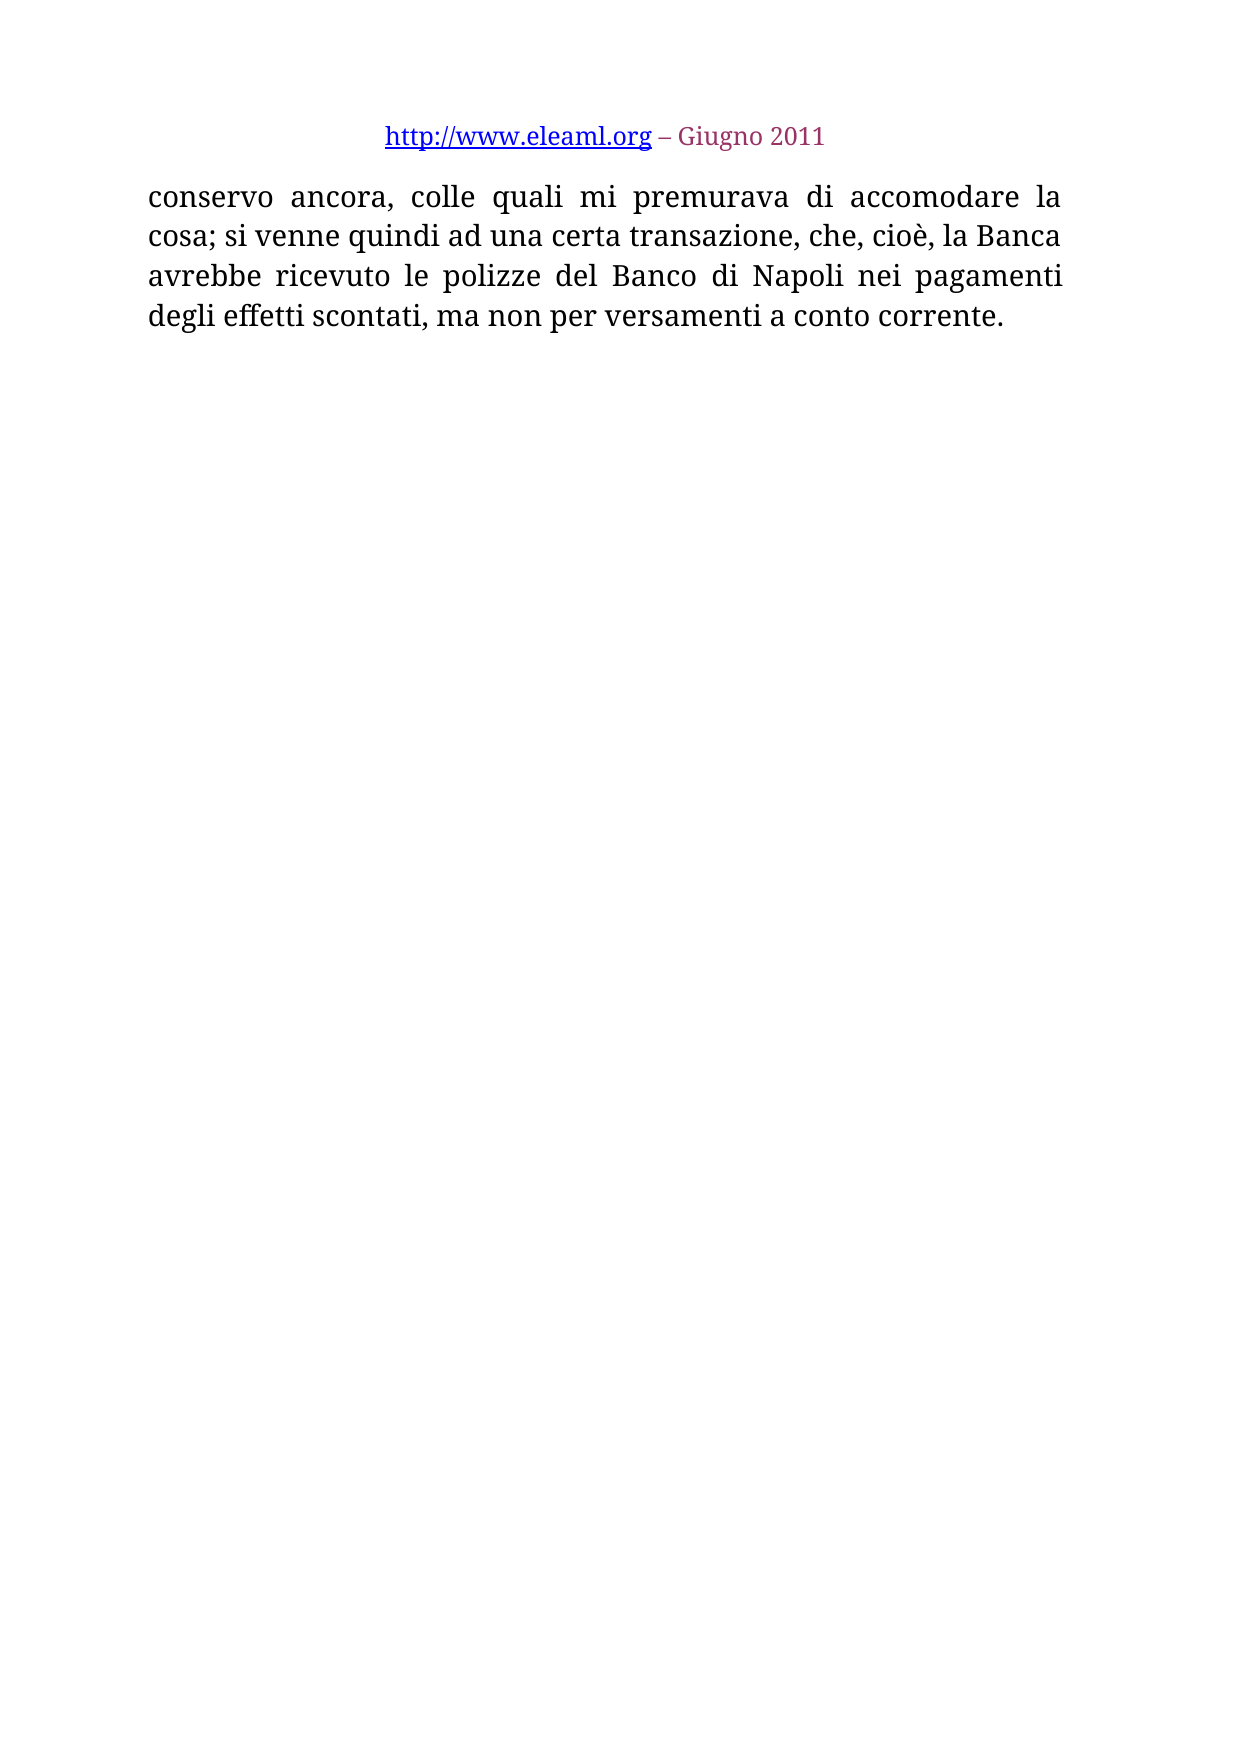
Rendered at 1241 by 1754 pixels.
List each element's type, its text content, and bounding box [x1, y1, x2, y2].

text conservo ancora, colle quali mi premurava di accomodare la cosa; si venne quindi ad una certa transazione, che, cioè, la Banca avrebbe ricevuto le polizze del Banco di Napoli nei pagamenti degli effetti scontati, ma non per versamenti a conto corrente. [148, 176, 1063, 335]
